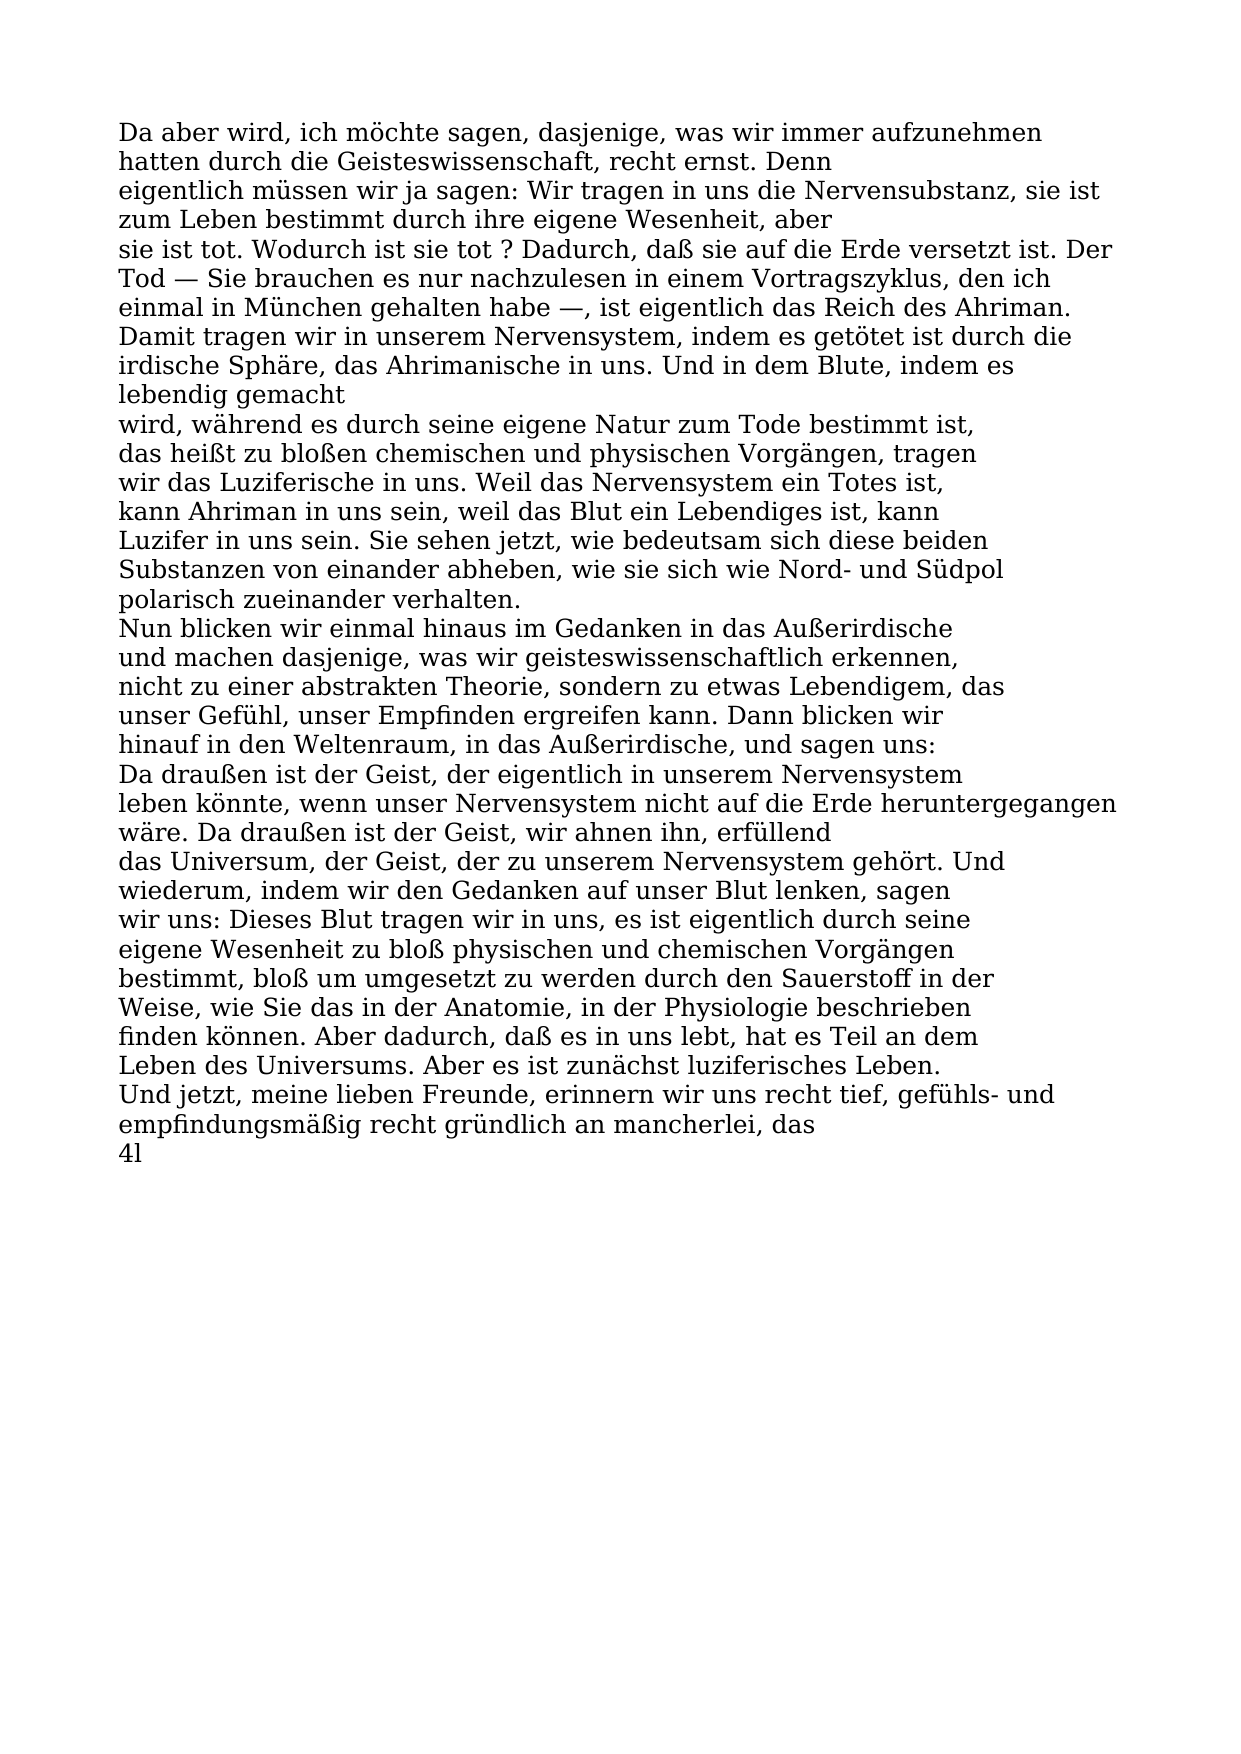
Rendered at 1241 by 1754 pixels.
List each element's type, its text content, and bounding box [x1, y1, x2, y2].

text Da aber wird, ich möchte sagen, dasjenige, was wir immer aufzunehmen hatten durch die Geisteswissenschaft, recht ernst. Denn [118, 118, 1122, 176]
text Nun blicken wir einmal hinaus im Gedanken in das Außerirdische [118, 614, 1122, 643]
text nicht zu einer abstrakten Theorie, sondern zu etwas Lebendigem, das [118, 672, 1122, 701]
text leben könnte, wenn unser Nervensystem nicht auf die Erde heruntergegangen wäre. Da draußen ist der Geist, wir ahnen ihn, erfüllend [118, 789, 1122, 847]
text hinauf in den Weltenraum, in das Außerirdische, und sagen uns: [118, 731, 1122, 760]
text wiederum, indem wir den Gedanken auf unser Blut lenken, sagen [118, 876, 1122, 906]
text bestimmt, bloß um umgesetzt zu werden durch den Sauerstoff in der [118, 964, 1122, 993]
text wir uns: Dieses Blut tragen wir in uns, es ist eigentlich durch seine [118, 906, 1122, 935]
text und machen dasjenige, was wir geisteswissenschaftlich erkennen, [118, 643, 1122, 672]
text Substanzen von einander abheben, wie sie sich wie Nord- und Südpol polarisch zueinander verhalten. [118, 556, 1122, 614]
text wird, während es durch seine eigene Natur zum Tode bestimmt ist, [118, 410, 1122, 439]
text kann Ahriman in uns sein, weil das Blut ein Lebendiges ist, kann [118, 497, 1122, 526]
text sie ist tot. Wodurch ist sie tot ? Dadurch, daß sie auf die Erde versetzt ist. Der Tod — Sie brauchen es nur nachzulesen in einem Vortragszyklus, den ich einmal in München gehalten habe —, ist eigentlich das Reich des Ahriman. Damit tragen wir in unserem Nervensystem, indem es getötet ist durch die irdische Sphäre, das Ahrimanische in uns. Und in dem Blute, indem es lebendig gemacht [118, 235, 1122, 410]
text Leben des Universums. Aber es ist zunächst luziferisches Leben. [118, 1051, 1122, 1081]
text Und jetzt, meine lieben Freunde, erinnern wir uns recht tief, gefühls- und empfindungsmäßig recht gründlich an mancherlei, das [118, 1081, 1122, 1139]
text 4l [118, 1139, 1122, 1168]
text Weise, wie Sie das in der Anatomie, in der Physiologie beschrieben [118, 993, 1122, 1022]
text Luzifer in uns sein. Sie sehen jetzt, wie bedeutsam sich diese beiden [118, 526, 1122, 556]
text wir das Luziferische in uns. Weil das Nervensystem ein Totes ist, [118, 468, 1122, 497]
text Da draußen ist der Geist, der eigentlich in unserem Nervensystem [118, 760, 1122, 789]
text das heißt zu bloßen chemischen und physischen Vorgängen, tragen [118, 439, 1122, 468]
text das Universum, der Geist, der zu unserem Nervensystem gehört. Und [118, 847, 1122, 876]
text finden können. Aber dadurch, daß es in uns lebt, hat es Teil an dem [118, 1022, 1122, 1051]
text unser Gefühl, unser Empfinden ergreifen kann. Dann blicken wir [118, 701, 1122, 731]
text eigentlich müssen wir ja sagen: Wir tragen in uns die Nervensubstanz, sie ist zum Leben bestimmt durch ihre eigene Wesenheit, aber [118, 176, 1122, 235]
text eigene Wesenheit zu bloß physischen und chemischen Vorgängen [118, 935, 1122, 964]
